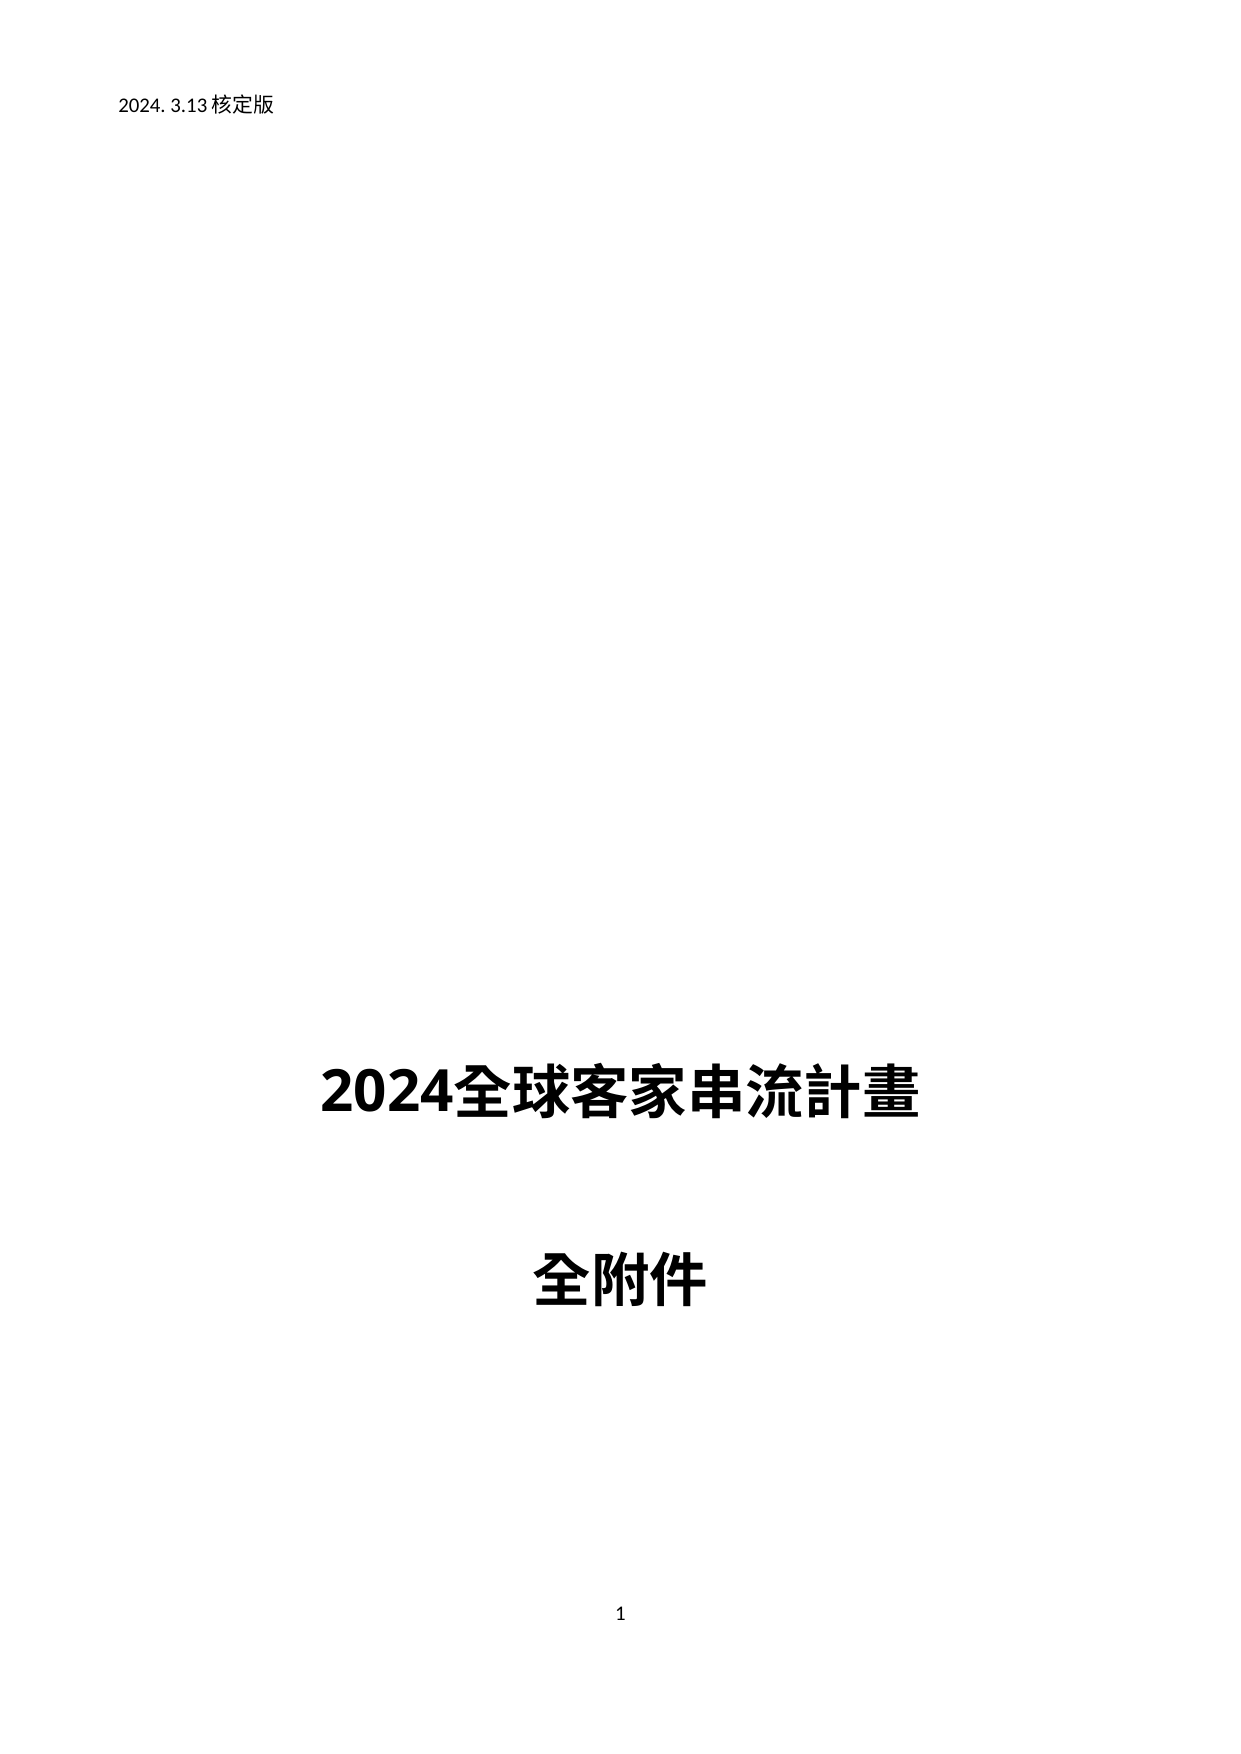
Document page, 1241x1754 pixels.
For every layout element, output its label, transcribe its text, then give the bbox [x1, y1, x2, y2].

text 2024全球客家串流計畫 [118, 1016, 1122, 1141]
text 全附件 [118, 1203, 1122, 1328]
